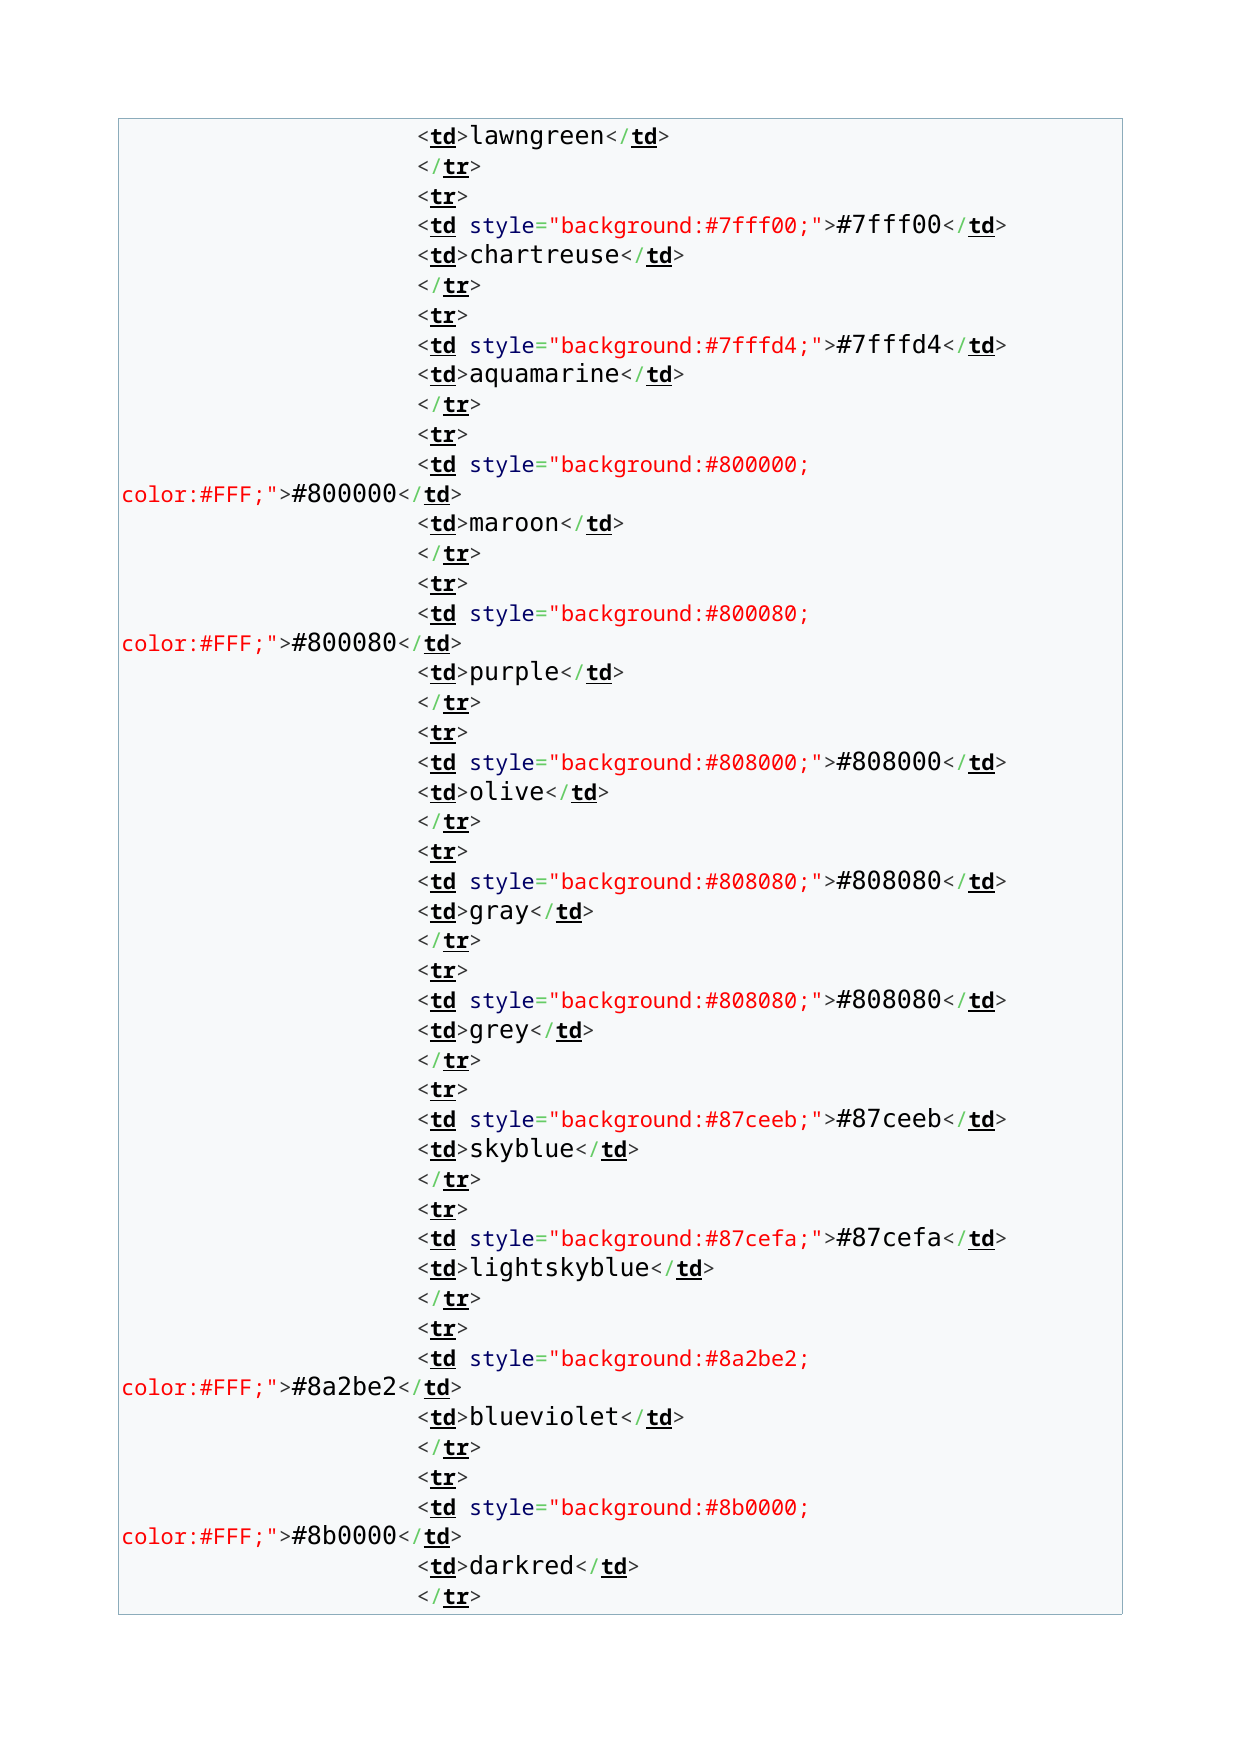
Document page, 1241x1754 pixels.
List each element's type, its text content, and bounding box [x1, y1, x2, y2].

table_header <td>lawngreen</td> </tr> <tr> <td style="background:#7fff00;">#7fff00</td> <td>chartreuse</td> </tr> <tr> <td style="background:#7fffd4;">#7fffd4</td> <td>aquamarine</td> </tr> <tr> <td style="background:#800000; color:#FFF;">#800000</td> <td>maroon</td> </tr> <tr> <td style="background:#800080; color:#FFF;">#800080</td> <td>purple</td> </tr> <tr> <td style="background:#808000;">#808000</td> <td>olive</td> </tr> <tr> <td style="background:#808080;">#808080</td> <td>gray</td> </tr> <tr> <td style="background:#808080;">#808080</td> <td>grey</td> </tr> <tr> <td style="background:#87ceeb;">#87ceeb</td> <td>skyblue</td> </tr> <tr> <td style="background:#87cefa;">#87cefa</td> <td>lightskyblue</td> </tr> <tr> <td style="background:#8a2be2; color:#FFF;">#8a2be2</td> <td>blueviolet</td> </tr> <tr> <td style="background:#8b0000; color:#FFF;">#8b0000</td> <td>darkred</td> </tr> [119, 119, 1122, 1614]
